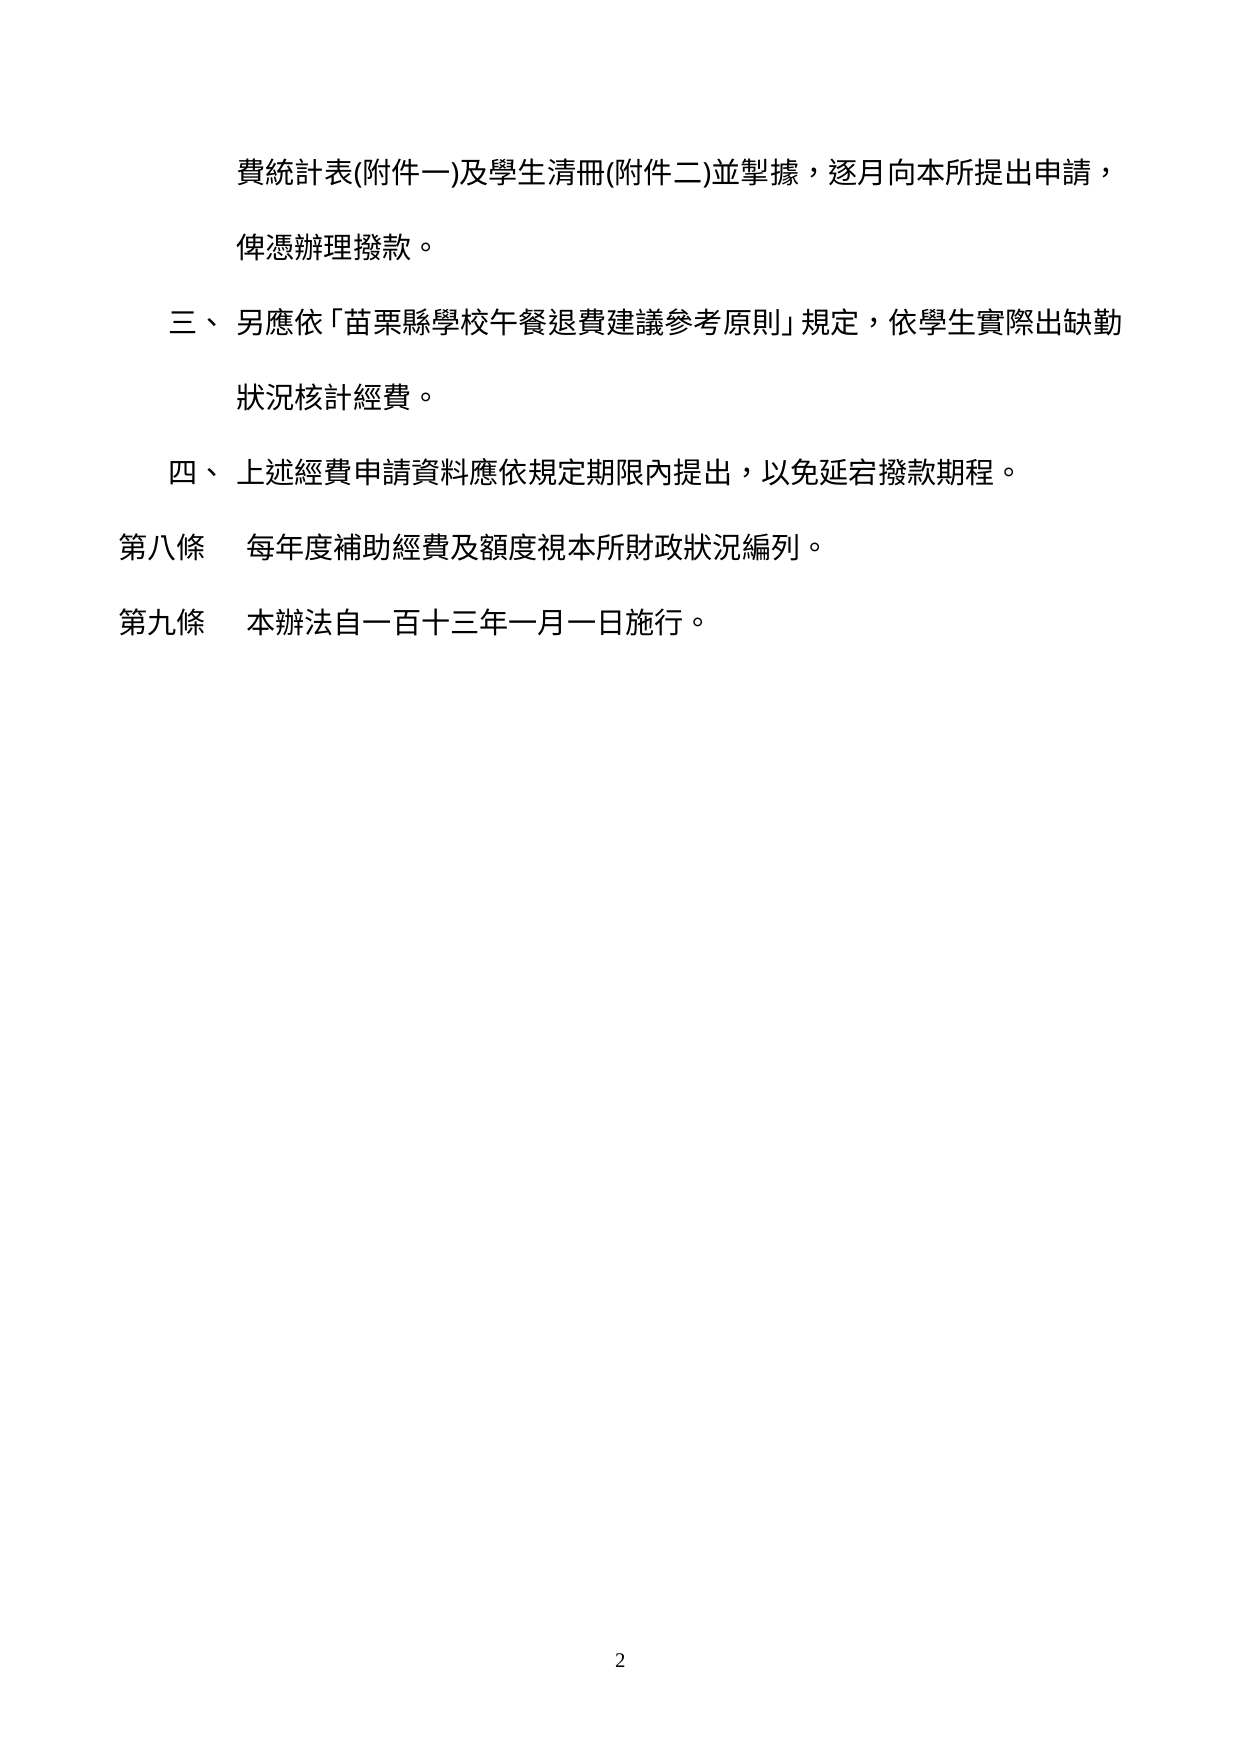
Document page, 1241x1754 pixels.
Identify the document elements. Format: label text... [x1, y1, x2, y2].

list 每年度補助經費及額度視本所財政狀況編列。 [118, 508, 1122, 583]
list 本辦法自一百十三年一月一日施行。 [118, 583, 1122, 658]
list 費統計表(附件一)及學生清冊(附件二)並掣據，逐月向本所提出申請，俾憑辦理撥款。 [168, 133, 1122, 283]
list 上述經費申請資料應依規定期限內提出，以免延宕撥款期程。 [168, 433, 1122, 508]
list 另應依「苗栗縣學校午餐退費建議參考原則」規定，依學生實際出缺勤狀況核計經費。 [168, 283, 1122, 433]
